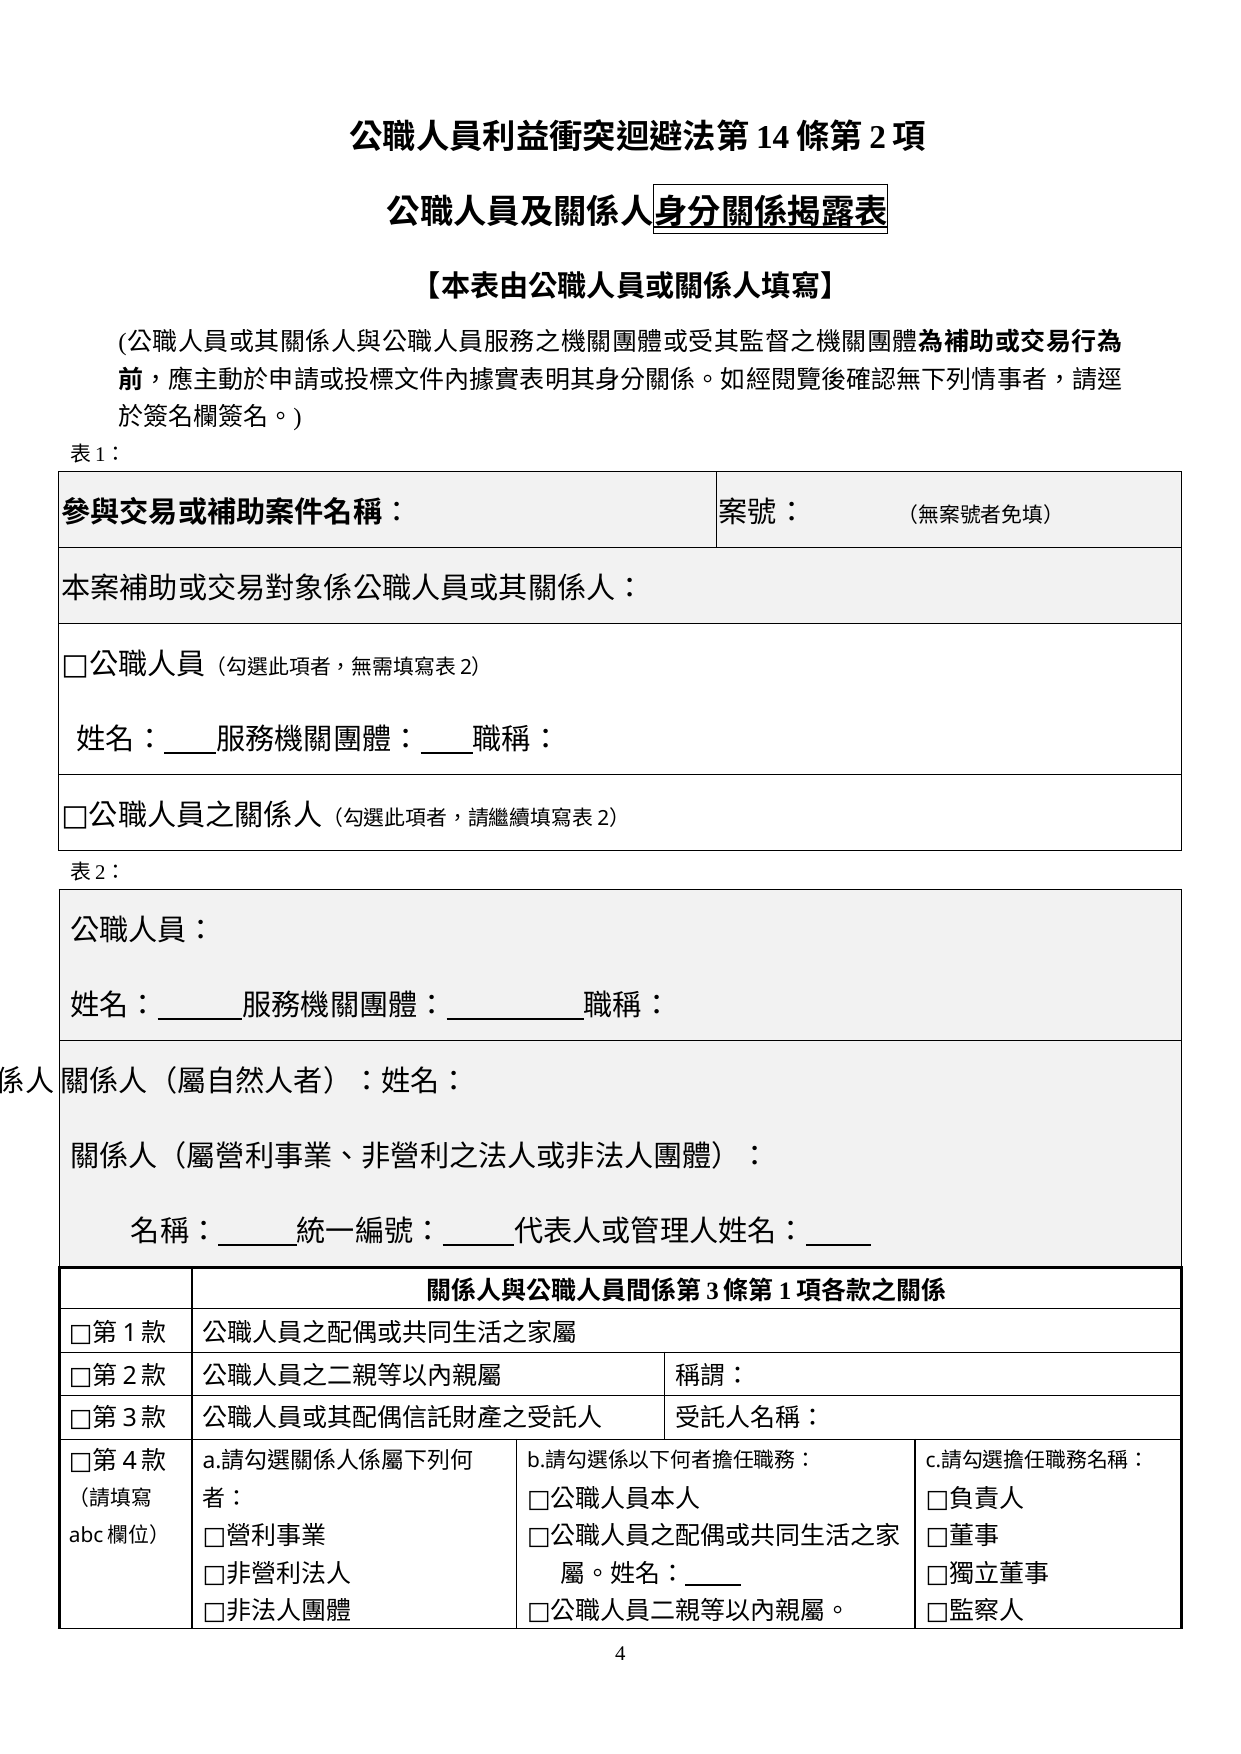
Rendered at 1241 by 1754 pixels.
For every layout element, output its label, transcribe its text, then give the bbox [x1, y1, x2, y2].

table_cell 本案補助或交易對象係公職人員或其關係人： [59, 548, 1181, 623]
text 公職人員及關係人身分關係揭露表 [15, 171, 1240, 246]
text 表2： [54, 851, 1201, 889]
table_header 公職人員： 姓名： 服務機關團體： 職稱： [60, 890, 1181, 1040]
table_cell 稱謂： [665, 1353, 1180, 1395]
table_cell 公職人員之配偶或共同生活之家屬 [193, 1309, 1180, 1352]
table_cell 公職人員之二親等以內親屬 [193, 1353, 664, 1395]
text 【本表由公職人員或關係人填寫】 [15, 246, 1240, 321]
table_cell b.請勾選係以下何者擔任職務： □公職人員本人 □公職人員之配偶或共同生活之家屬。姓名： □公職人員二親等以內親屬。 [517, 1440, 914, 1628]
table_cell 關係人與公職人員間係第3條第1項各款之關係 [193, 1269, 1180, 1308]
table_cell c.請勾選擔任職務名稱： □負責人 □董事 □獨立董事 □監察人 [916, 1440, 1180, 1628]
table_cell □公職人員（勾選此項者，無需填寫表2） 姓名： 服務機關團體： 職稱： [59, 624, 1181, 774]
table_header 參與交易或補助案件名稱： [59, 472, 716, 547]
table_cell □第3款 [61, 1396, 191, 1439]
table_header 案號： （無案號者免填） [717, 472, 1181, 547]
table_cell 關係人 關係人（屬自然人者）：姓名： 關係人（屬營利事業、非營利之法人或非法人團體）： 名稱： 統一編號： 代表人或管理人姓名： [60, 1041, 1181, 1266]
table_cell □第4款 （請填寫abc欄位） [61, 1440, 191, 1628]
table_cell 公職人員或其配偶信託財產之受託人 [193, 1396, 664, 1439]
table_cell [61, 1269, 191, 1308]
text 公職人員利益衝突迴避法第14條第2項 [15, 96, 1240, 171]
table_cell 受託人名稱： [665, 1396, 1180, 1439]
table_cell □第1款 [61, 1309, 191, 1352]
text 表1： [54, 434, 1201, 471]
table_cell □第2款 [61, 1353, 191, 1395]
list (公職人員或其關係人與公職人員服務之機關團體或受其監督之機關團體為補助或交易行為前，應主動於申請或投標文件內據實表明其身分關係。如經閱覽後確認無下列情事者，請逕於簽名欄簽名。) [118, 321, 1122, 434]
table_cell a.請勾選關係人係屬下列何者： □營利事業 □非營利法人 □非法人團體 [193, 1440, 516, 1628]
table_cell □公職人員之關係人（勾選此項者，請繼續填寫表2） [59, 775, 1181, 850]
